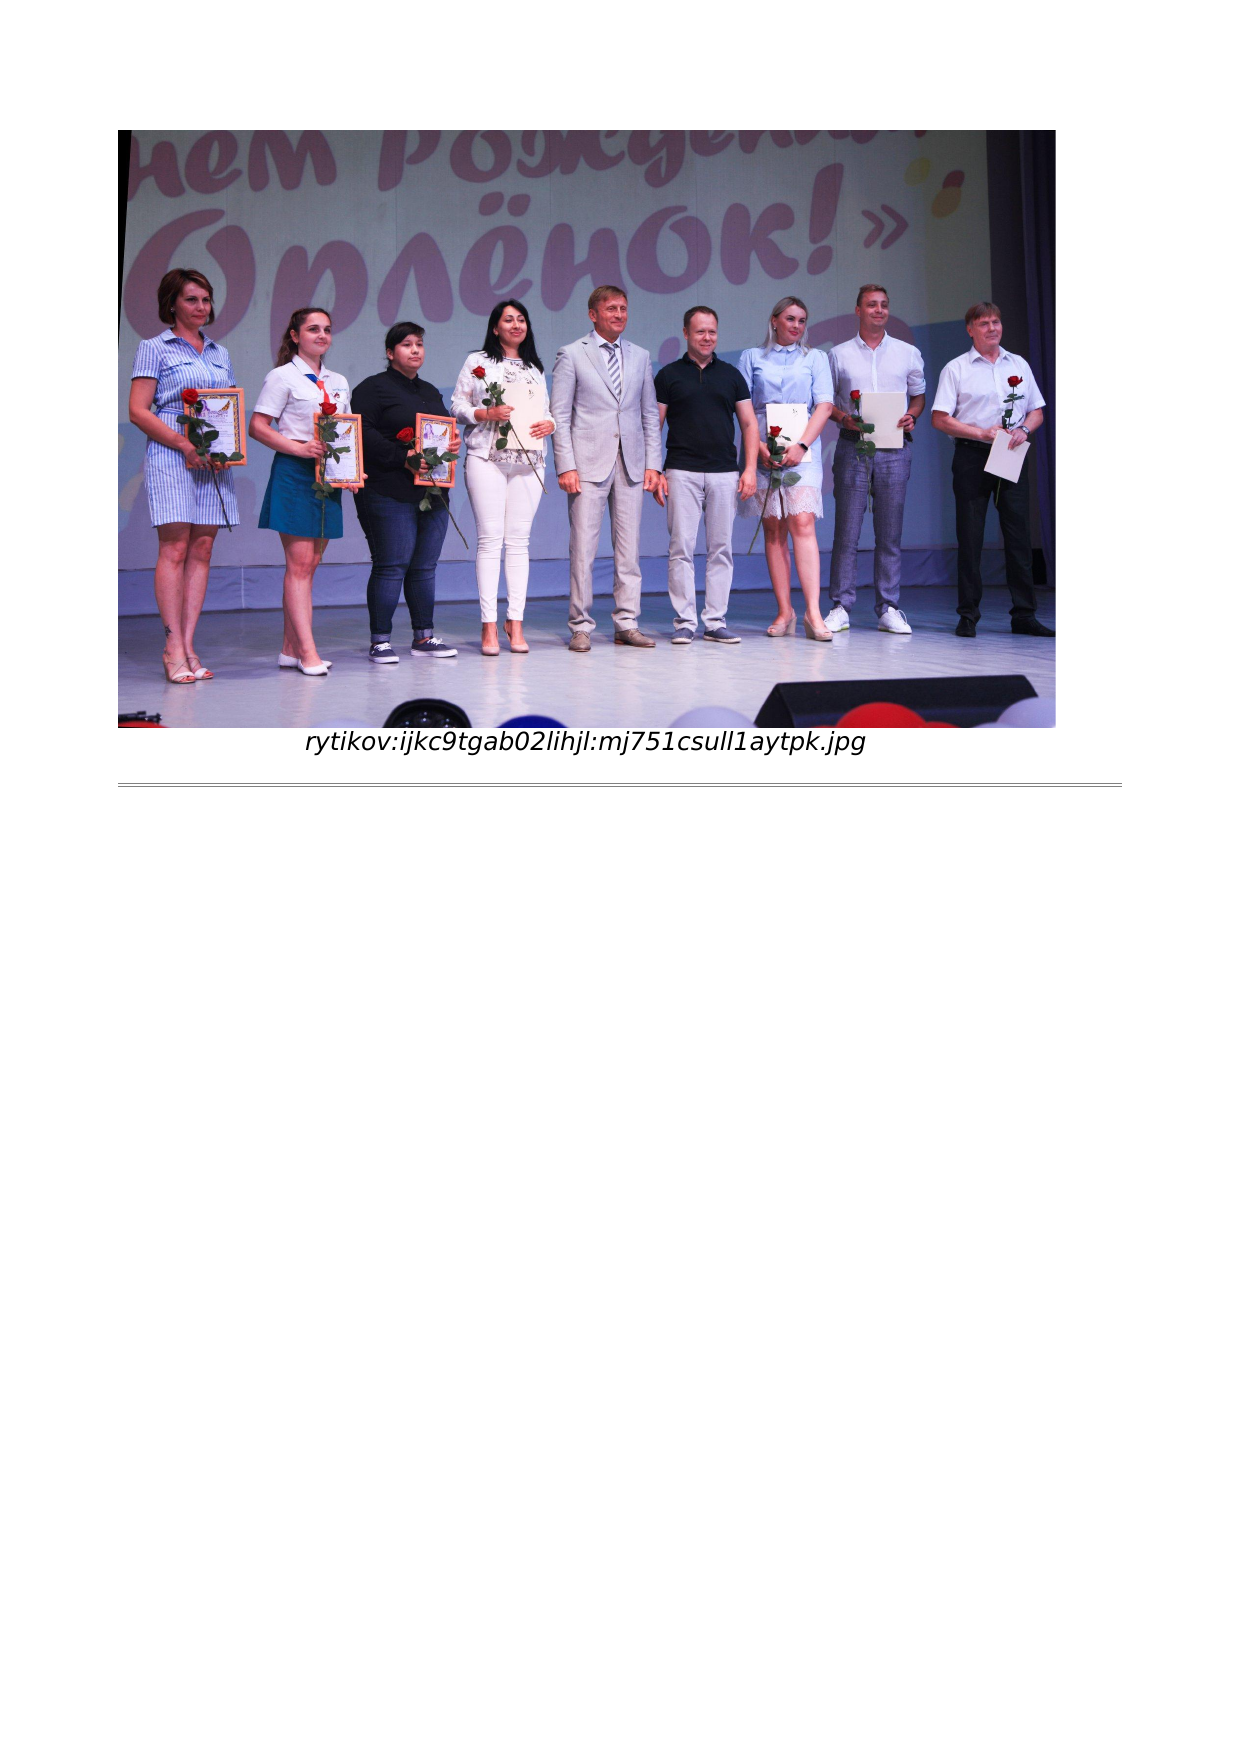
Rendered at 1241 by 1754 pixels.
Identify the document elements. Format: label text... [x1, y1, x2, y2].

picture [118, 130, 1056, 728]
text rytikov:ijkc9tgab02lihjl:mj751csull1aytpk.jpg [118, 728, 1056, 756]
